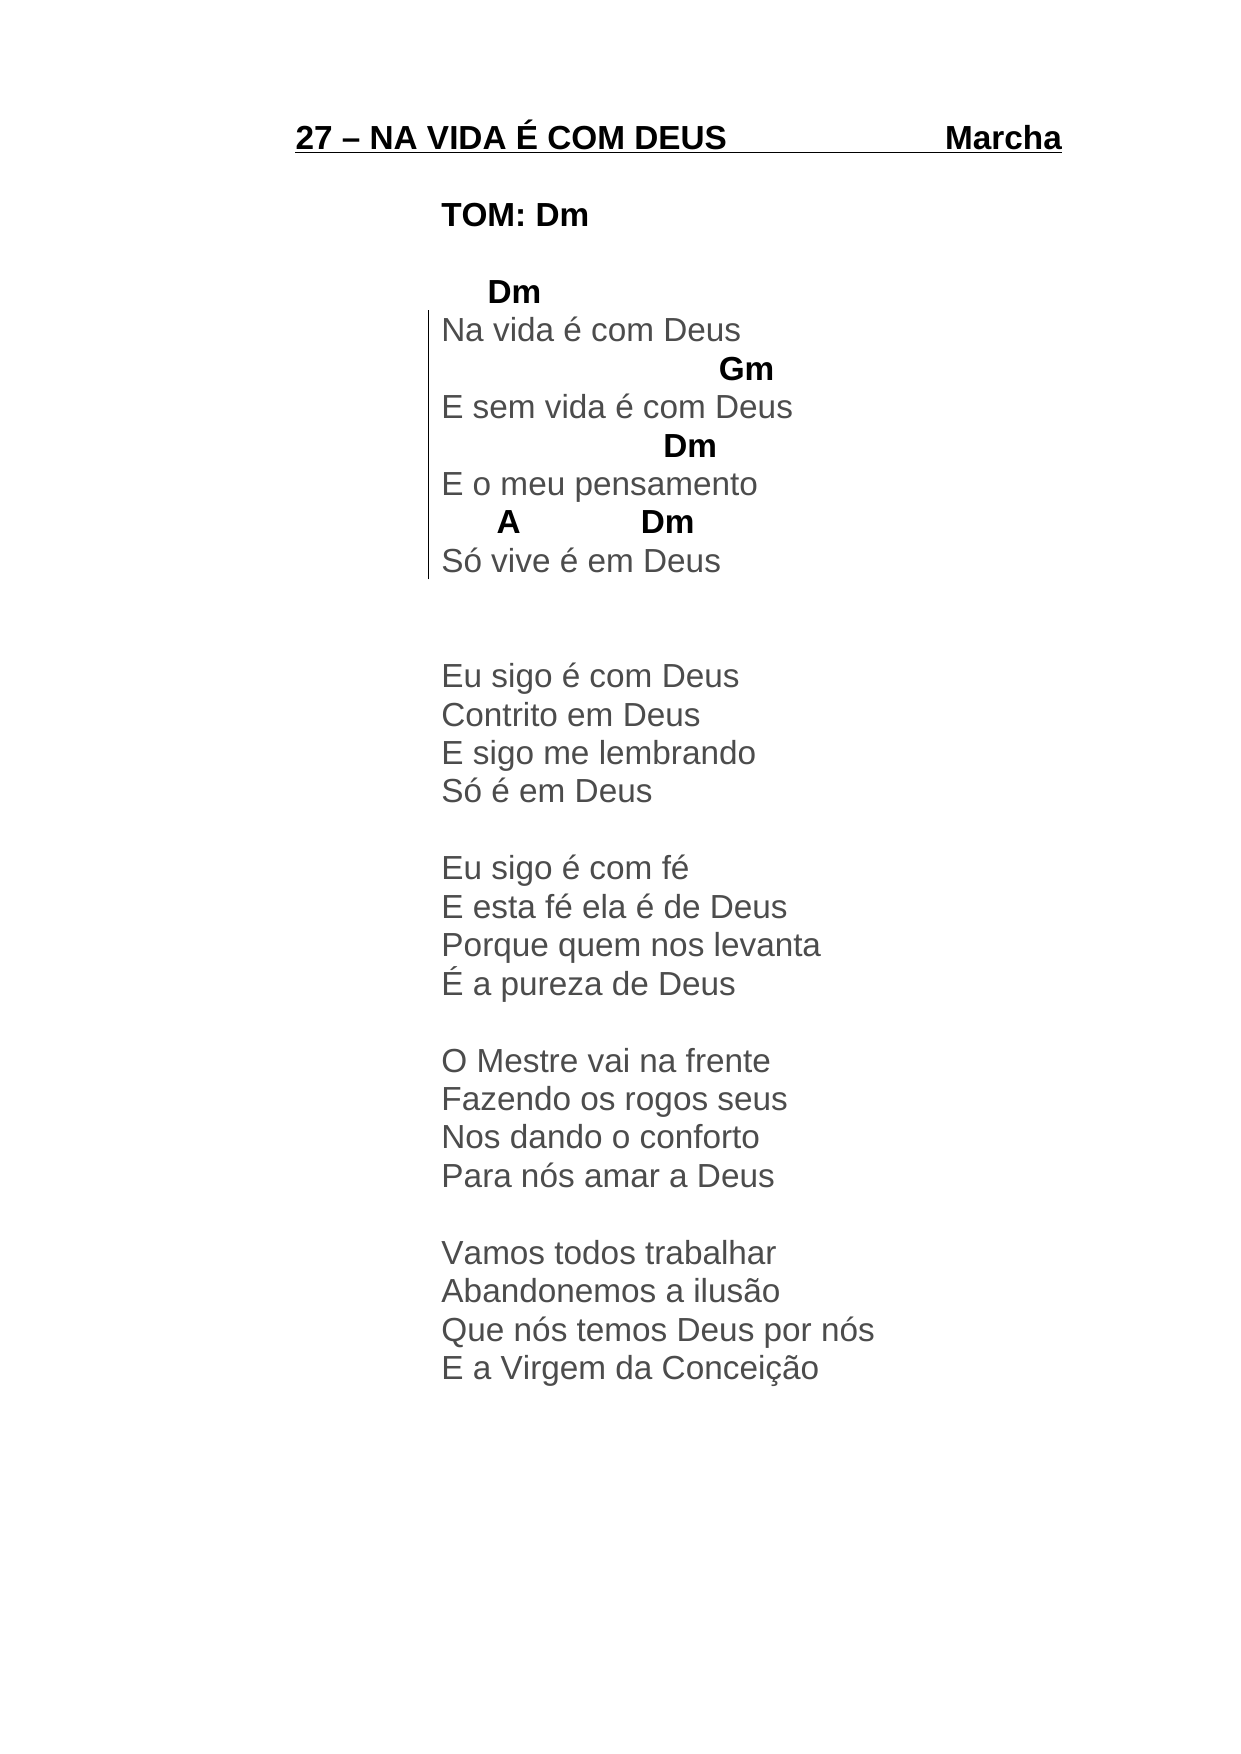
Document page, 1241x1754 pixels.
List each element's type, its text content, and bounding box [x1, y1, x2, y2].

text Só vive é em Deus [429, 541, 1152, 579]
text E esta fé ela é de Deus [441, 887, 1152, 925]
text Eu sigo é com fé [441, 848, 1152, 887]
text Só é em Deus [441, 772, 1152, 810]
text Vamos todos trabalhar [441, 1233, 1152, 1271]
text Dm [429, 426, 1152, 464]
text E o meu pensamento [429, 464, 1152, 502]
text Na vida é com Deus [429, 310, 1152, 349]
text E sem vida é com Deus [429, 387, 1152, 426]
text Para nós amar a Deus [441, 1156, 1152, 1194]
text É a pureza de Deus [441, 964, 1152, 1002]
text Nos dando o conforto [441, 1117, 1152, 1156]
text O Mestre vai na frente [441, 1041, 1152, 1079]
text 27 – NA VIDA É COM DEUS Marcha [295, 118, 1152, 157]
text Contrito em Deus [441, 695, 1152, 733]
text Abandonemos a ilusão [441, 1271, 1152, 1310]
text Que nós temos Deus por nós [441, 1310, 1152, 1348]
text TOM: Dm [441, 195, 1152, 233]
text E a Virgem da Conceição [441, 1348, 1152, 1387]
text Eu sigo é com Deus [441, 656, 1152, 695]
text A Dm [429, 502, 1152, 541]
text Gm [429, 349, 1152, 387]
text Fazendo os rogos seus [441, 1079, 1152, 1117]
text Porque quem nos levanta [441, 925, 1152, 964]
text E sigo me lembrando [441, 733, 1152, 772]
text Dm [441, 272, 1152, 310]
